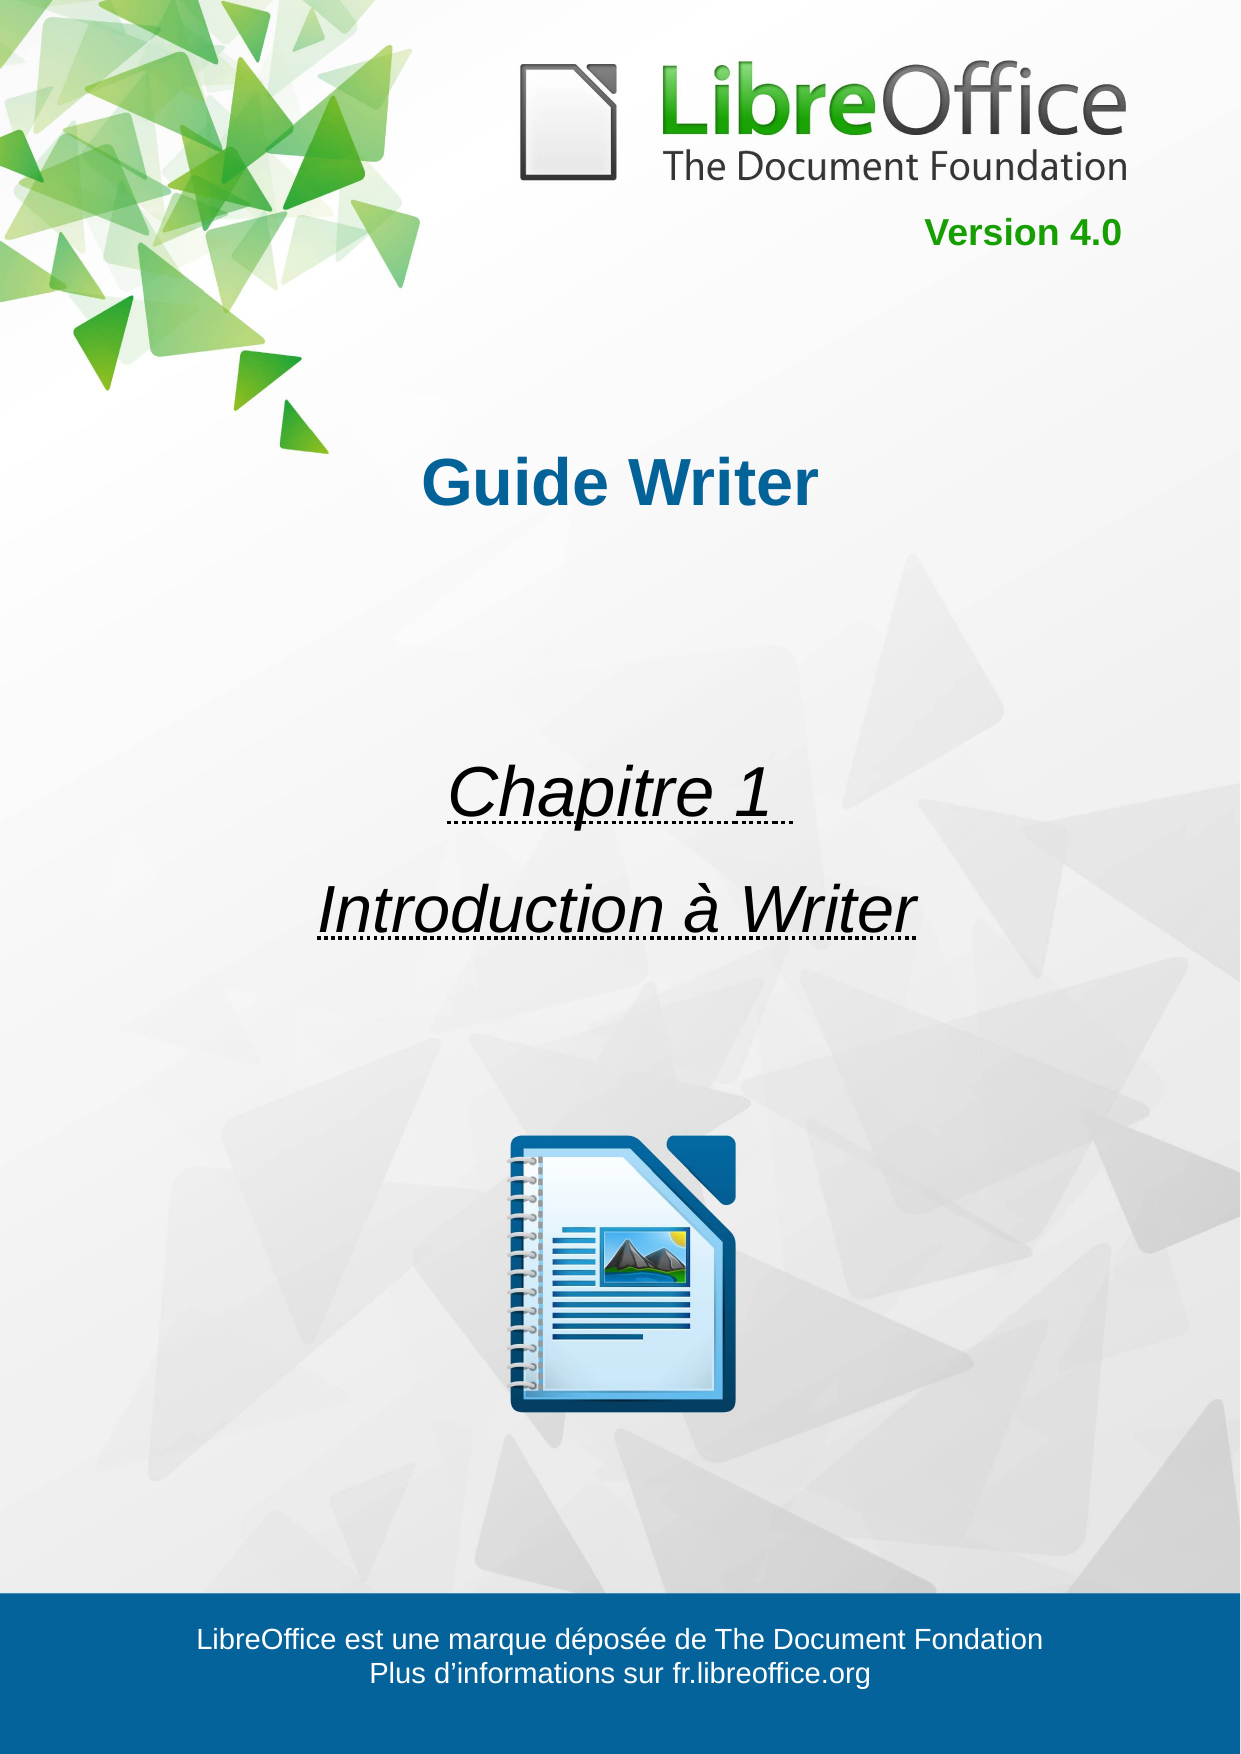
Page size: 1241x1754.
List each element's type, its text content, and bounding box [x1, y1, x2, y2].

text Guide Writer [0, 442, 1240, 519]
text Version 4.0 [0, 210, 1122, 253]
subtitle Chapitre 1 Introduction à Writer [0, 750, 1240, 947]
picture [0, 0, 1241, 1754]
